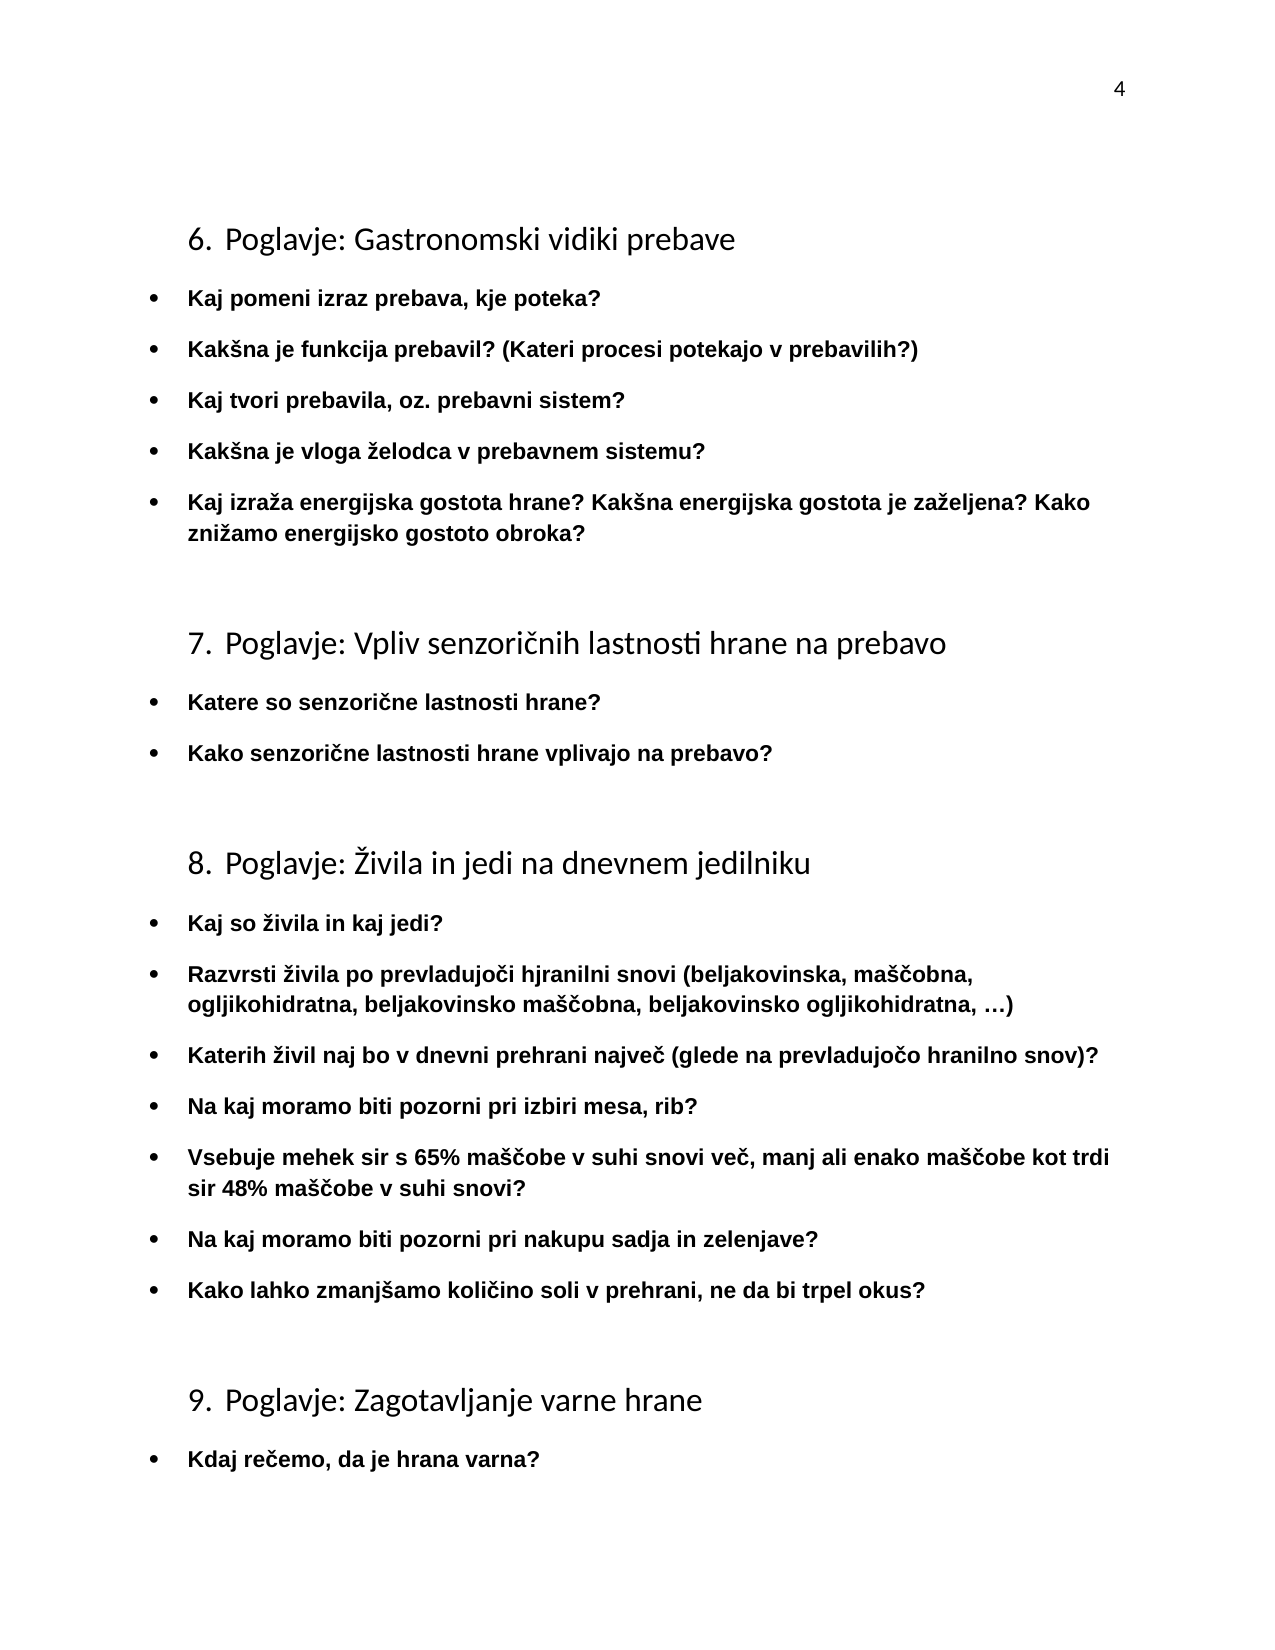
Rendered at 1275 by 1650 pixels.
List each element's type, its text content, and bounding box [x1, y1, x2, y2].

list Kdaj rečemo, da je hrana varna? [150, 1446, 1125, 1473]
list Kaj tvori prebavila, oz. prebavni sistem? [150, 387, 1125, 414]
list Vsebuje mehek sir s 65% maščobe v suhi snovi več, manj ali enako maščobe kot trdi sir 48% maščobe v suhi snovi? [150, 1144, 1125, 1201]
list Na kaj moramo biti pozorni pri nakupu sadja in zelenjave? [150, 1226, 1125, 1252]
list Kakšna je funkcija prebavil? (Kateri procesi potekajo v prebavilih?) [150, 336, 1125, 363]
list Kako senzorične lastnosti hrane vplivajo na prebavo? [150, 740, 1125, 767]
list Razvrsti živila po prevladujoči hjranilni snovi (beljakovinska, maščobna, ogljikohidratna, beljakovinsko maščobna, beljakovinsko ogljikohidratna, …) [150, 961, 1125, 1018]
list Katere so senzorične lastnosti hrane? [150, 689, 1125, 716]
list Katerih živil naj bo v dnevni prehrani največ (glede na prevladujočo hranilno snov)? [150, 1042, 1125, 1069]
list Poglavje: Živila in jedi na dnevnem jedilniku [187, 842, 1125, 883]
list Kaj izraža energijska gostota hrane? Kakšna energijska gostota je zaželjena? Kako znižamo energijsko gostoto obroka? [150, 489, 1125, 546]
list Poglavje: Gastronomski vidiki prebave [187, 218, 1125, 258]
list Na kaj moramo biti pozorni pri izbiri mesa, rib? [150, 1093, 1125, 1120]
list Poglavje: Zagotavljanje varne hrane [187, 1379, 1125, 1419]
list Kaj pomeni izraz prebava, kje poteka? [150, 285, 1125, 312]
list Kako lahko zmanjšamo količino soli v prehrani, ne da bi trpel okus? [150, 1277, 1125, 1303]
list Kaj so živila in kaj jedi? [150, 910, 1125, 936]
list Kakšna je vloga želodca v prebavnem sistemu? [150, 438, 1125, 465]
list Poglavje: Vpliv senzoričnih lastnosti hrane na prebavo [187, 622, 1125, 662]
